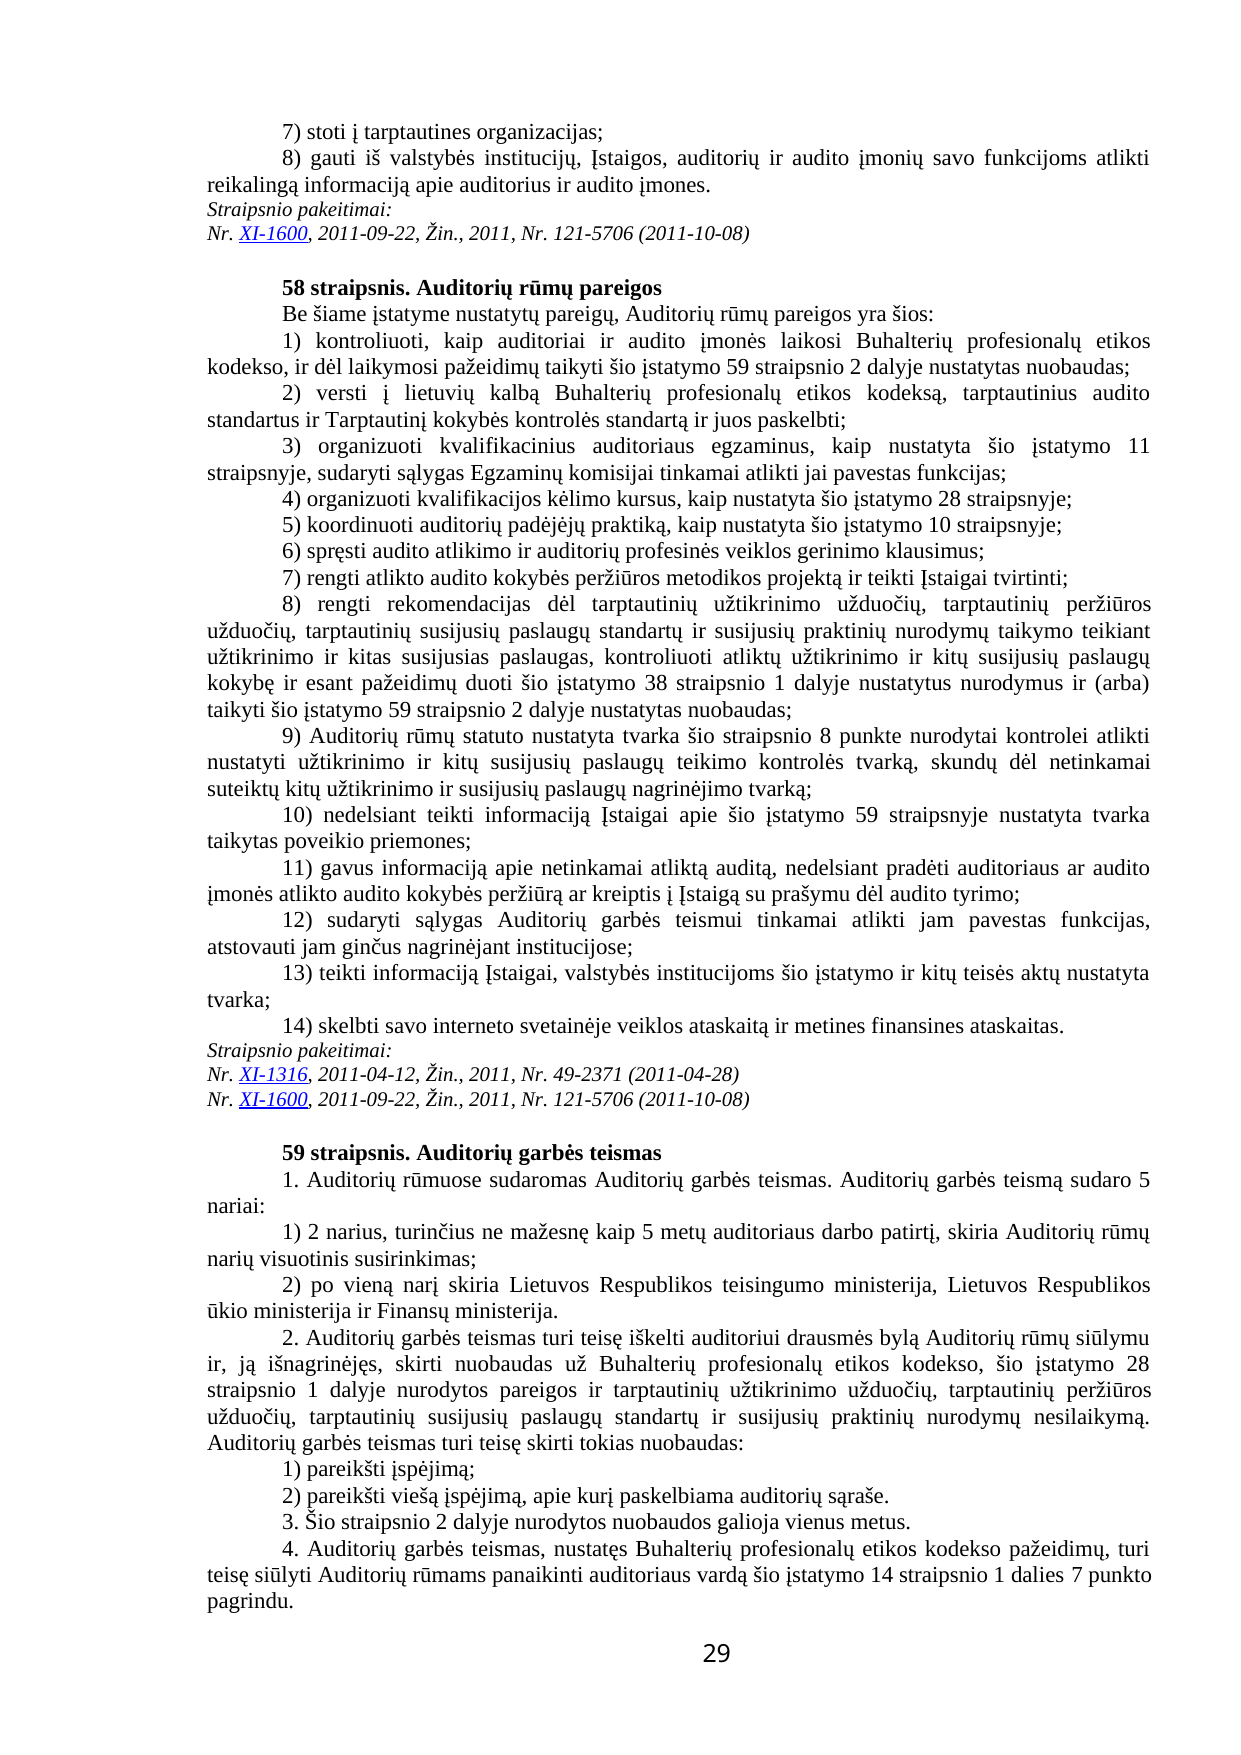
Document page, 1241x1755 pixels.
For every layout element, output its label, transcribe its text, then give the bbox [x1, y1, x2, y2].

text 2. Auditorių garbės teismas turi teisę iškelti auditoriui drausmės bylą Auditorių rūmų siūlymu ir, ją išnagrinėjęs, skirti nuobaudas už Buhalterių profesionalų etikos kodekso, šio įstatymo 28 straipsnio 1 dalyje nurodytos pareigos ir tarptautinių užtikrinimo užduočių, tarptautinių peržiūros užduočių, tarptautinių susijusių paslaugų standartų ir susijusių praktinių nurodymų nesilaikymą. Auditorių garbės teismas turi teisę skirti tokias nuobaudas: [207, 1324, 1152, 1456]
text 1. Auditorių rūmuose sudaromas Auditorių garbės teismas. Auditorių garbės teismą sudaro 5 nariai: [207, 1166, 1152, 1218]
text 11) gavus informaciją apie netinkamai atliktą auditą, nedelsiant pradėti auditoriaus ar audito įmonės atlikto audito kokybės peržiūrą ar kreiptis į Įstaigą su prašymu dėl audito tyrimo; [207, 854, 1152, 907]
text 8) gauti iš valstybės institucijų, Įstaigos, auditorių ir audito įmonių savo funkcijoms atlikti reikalingą informaciją apie auditorius ir audito įmones. [207, 144, 1152, 197]
text 4. Auditorių garbės teismas, nustatęs Buhalterių profesionalų etikos kodekso pažeidimų, turi teisę siūlyti Auditorių rūmams panaikinti auditoriaus vardą šio įstatymo 14 straipsnio 1 dalies 7 punkto pagrindu. [207, 1534, 1152, 1614]
text 59 straipsnis. Auditorių garbės teismas [207, 1139, 1152, 1166]
text 7) rengti atlikto audito kokybės peržiūros metodikos projektą ir teikti Įstaigai tvirtinti; [207, 564, 1152, 590]
text 8) rengti rekomendacijas dėl tarptautinių užtikrinimo užduočių, tarptautinių peržiūros užduočių, tarptautinių susijusių paslaugų standartų ir susijusių praktinių nurodymų taikymo teikiant užtikrinimo ir kitas susijusias paslaugas, kontroliuoti atliktų užtikrinimo ir kitų susijusių paslaugų kokybę ir esant pažeidimų duoti šio įstatymo 38 straipsnio 1 dalyje nustatytus nurodymus ir (arba) taikyti šio įstatymo 59 straipsnio 2 dalyje nustatytas nuobaudas; [207, 590, 1152, 722]
text 12) sudaryti sąlygas Auditorių garbės teismui tinkamai atlikti jam pavestas funkcijas, atstovauti jam ginčus nagrinėjant institucijose; [207, 907, 1152, 959]
text 2) po vieną narį skiria Lietuvos Respublikos teisingumo ministerija, Lietuvos Respublikos ūkio ministerija ir Finansų ministerija. [207, 1271, 1152, 1324]
text 1) 2 narius, turinčius ne mažesnę kaip 5 metų auditoriaus darbo patirtį, skiria Auditorių rūmų narių visuotinis susirinkimas; [207, 1218, 1152, 1271]
text 2) pareikšti viešą įspėjimą, apie kurį paskelbiama auditorių sąraše. [207, 1482, 1152, 1508]
text 1) kontroliuoti, kaip auditoriai ir audito įmonės laikosi Buhalterių profesionalų etikos kodekso, ir dėl laikymosi pažeidimų taikyti šio įstatymo 59 straipsnio 2 dalyje nustatytas nuobaudas; [207, 327, 1152, 379]
text 9) Auditorių rūmų statuto nustatyta tvarka šio straipsnio 8 punkte nurodytai kontrolei atlikti nustatyti užtikrinimo ir kitų susijusių paslaugų teikimo kontrolės tvarką, skundų dėl netinkamai suteiktų kitų užtikrinimo ir susijusių paslaugų nagrinėjimo tvarką; [207, 722, 1152, 801]
text 10) nedelsiant teikti informaciją Įstaigai apie šio įstatymo 59 straipsnyje nustatyta tvarka taikytas poveikio priemones; [207, 801, 1152, 854]
text 2) versti į lietuvių kalbą Buhalterių profesionalų etikos kodeksą, tarptautinius audito standartus ir Tarptautinį kokybės kontrolės standartą ir juos paskelbti; [207, 379, 1152, 432]
text Straipsnio pakeitimai: [207, 1038, 1152, 1062]
text 58 straipsnis. Auditorių rūmų pareigos [207, 274, 1152, 300]
text Nr. XI-1316, 2011-04-12, Žin., 2011, Nr. 49-2371 (2011-04-28) [207, 1062, 1152, 1086]
text 4) organizuoti kvalifikacijos kėlimo kursus, kaip nustatyta šio įstatymo 28 straipsnyje; [207, 485, 1152, 511]
text 14) skelbti savo interneto svetainėje veiklos ataskaitą ir metines finansines ataskaitas. [207, 1012, 1152, 1038]
text 1) pareikšti įspėjimą; [207, 1456, 1152, 1482]
text Be šiame įstatyme nustatytų pareigų, Auditorių rūmų pareigos yra šios: [207, 300, 1152, 327]
text 3) organizuoti kvalifikacinius auditoriaus egzaminus, kaip nustatyta šio įstatymo 11 straipsnyje, sudaryti sąlygas Egzaminų komisijai tinkamai atlikti jai pavestas funkcijas; [207, 432, 1152, 485]
text Nr. XI-1600, 2011-09-22, Žin., 2011, Nr. 121-5706 (2011-10-08) [207, 221, 1152, 245]
text 6) spręsti audito atlikimo ir auditorių profesinės veiklos gerinimo klausimus; [207, 538, 1152, 564]
text 5) koordinuoti auditorių padėjėjų praktiką, kaip nustatyta šio įstatymo 10 straipsnyje; [207, 511, 1152, 538]
text Straipsnio pakeitimai: [207, 197, 1152, 221]
text 13) teikti informaciją Įstaigai, valstybės institucijoms šio įstatymo ir kitų teisės aktų nustatyta tvarka; [207, 959, 1152, 1012]
text Nr. XI-1600, 2011-09-22, Žin., 2011, Nr. 121-5706 (2011-10-08) [207, 1086, 1152, 1111]
text 3. Šio straipsnio 2 dalyje nurodytos nuobaudos galioja vienus metus. [207, 1508, 1152, 1534]
text 7) stoti į tarptautines organizacijas; [207, 118, 1152, 144]
